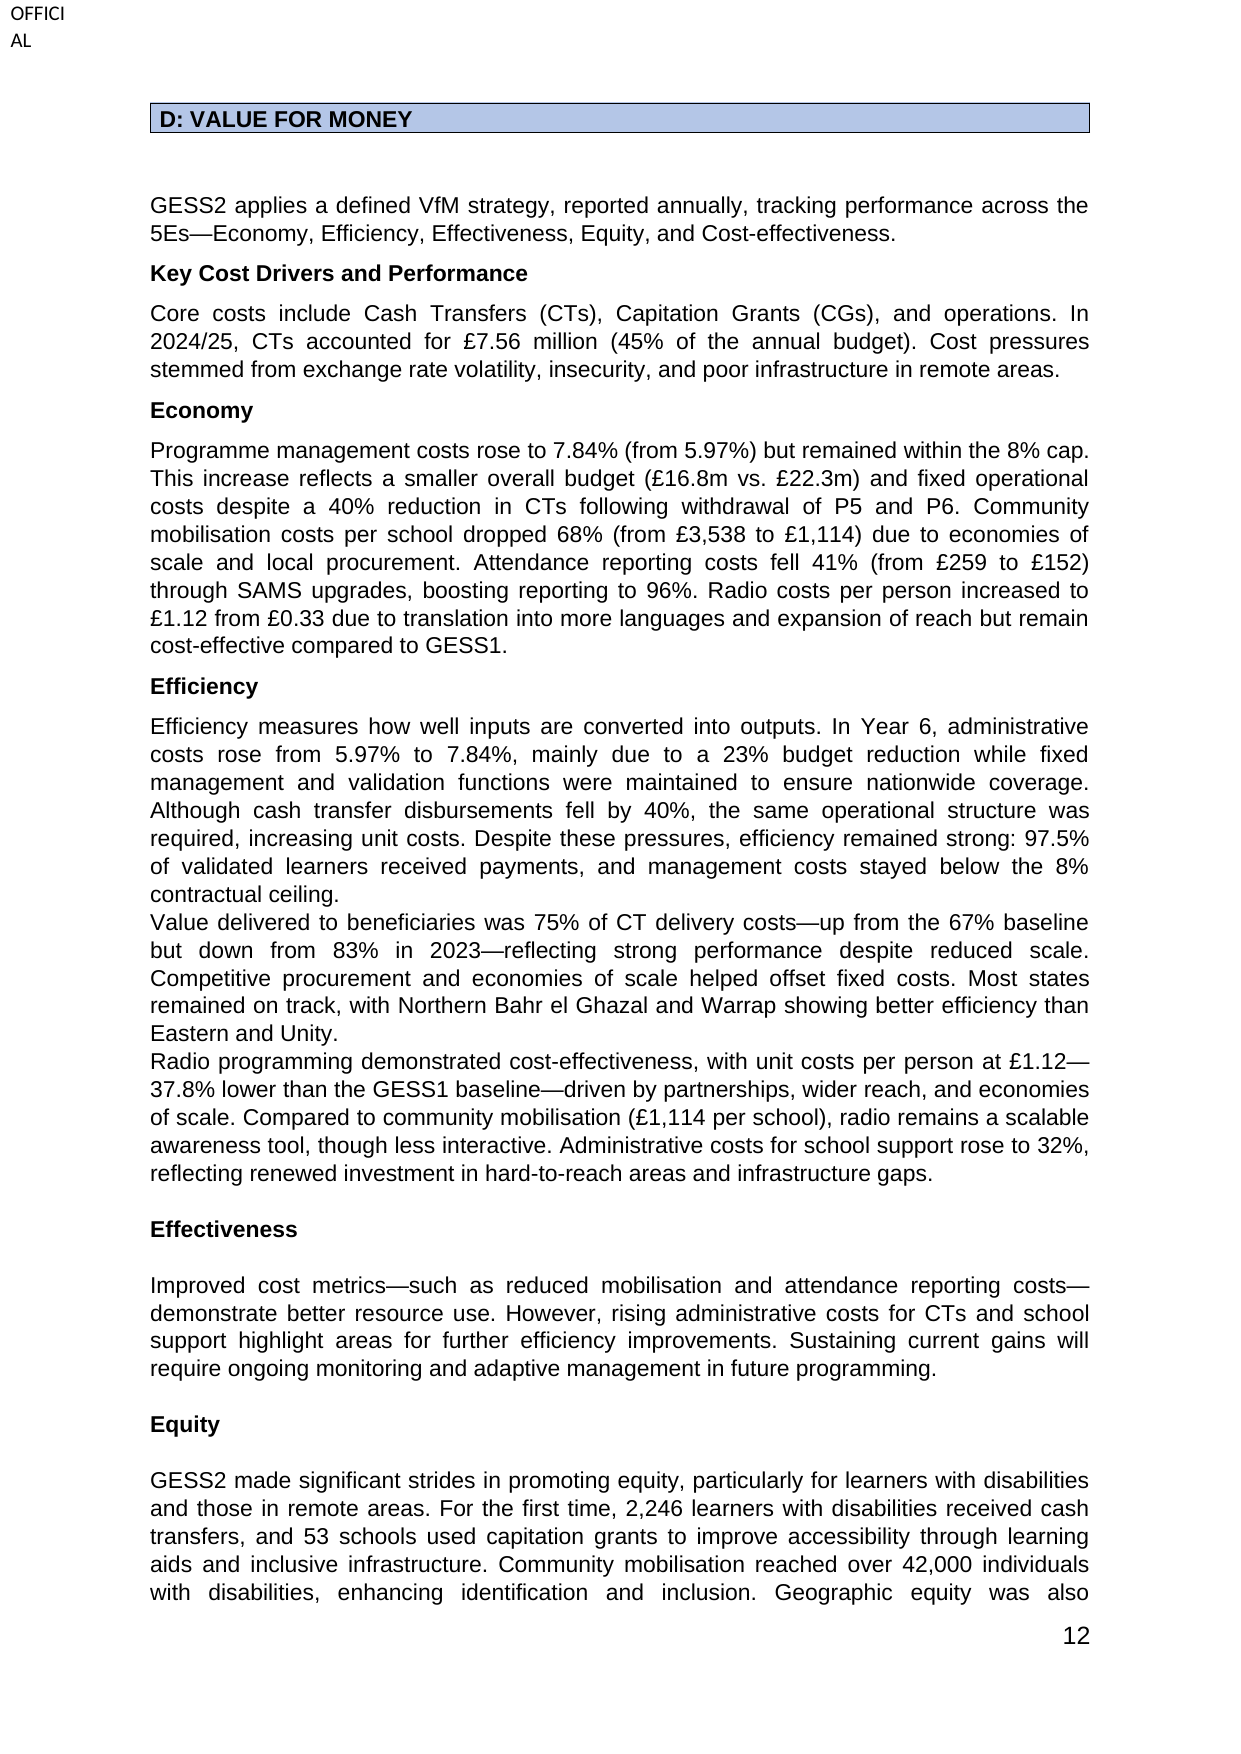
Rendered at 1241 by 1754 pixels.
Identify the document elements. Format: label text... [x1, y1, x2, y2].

text GESS2 applies a defined VfM strategy, reported annually, tracking performance across the 5Es—Economy, Efficiency, Effectiveness, Equity, and Cost-effectiveness. [150, 192, 1090, 246]
text Key Cost Drivers and Performance [150, 260, 1090, 286]
text GESS2 made significant strides in promoting equity, particularly for learners with disabilities and those in remote areas. For the first time, 2,246 learners with disabilities received cash transfers, and 53 schools used capitation grants to improve accessibility through learning aids and inclusive infrastructure. Community mobilisation reached over 42,000 individuals with disabilities, enhancing identification and inclusion. Geographic equity was also [150, 1467, 1090, 1605]
text Efficiency [150, 673, 1090, 699]
subtitle D: VALUE FOR MONEY [151, 104, 1089, 132]
text Equity [150, 1411, 1090, 1438]
text Economy [150, 397, 1090, 423]
text Core costs include Cash Transfers (CTs), Capitation Grants (CGs), and operations. In 2024/25, CTs accounted for £7.56 million (45% of the annual budget). Cost pressures stemmed from exchange rate volatility, insecurity, and poor infrastructure in remote areas. [150, 300, 1090, 383]
text Programme management costs rose to 7.84% (from 5.97%) but remained within the 8% cap. This increase reflects a smaller overall budget (£16.8m vs. £22.3m) and fixed operational costs despite a 40% reduction in CTs following withdrawal of P5 and P6. Community mobilisation costs per school dropped 68% (from £3,538 to £1,114) due to economies of scale and local procurement. Attendance reporting costs fell 41% (from £259 to £152) through SAMS upgrades, boosting reporting to 96%. Radio costs per person increased to £1.12 from £0.33 due to translation into more languages and expansion of reach but remain cost-effective compared to GESS1. [150, 437, 1090, 659]
text Efficiency measures how well inputs are converted into outputs. In Year 6, administrative costs rose from 5.97% to 7.84%, mainly due to a 23% budget reduction while fixed management and validation functions were maintained to ensure nationwide coverage. Although cash transfer disbursements fell by 40%, the same operational structure was required, increasing unit costs. Despite these pressures, efficiency remained strong: 97.5% of validated learners received payments, and management costs stayed below the 8% contractual ceiling. [150, 713, 1090, 907]
text Improved cost metrics—such as reduced mobilisation and attendance reporting costs—demonstrate better resource use. However, rising administrative costs for CTs and school support highlight areas for further efficiency improvements. Sustaining current gains will require ongoing monitoring and adaptive management in future programming. [150, 1272, 1090, 1382]
text Effectiveness [150, 1216, 1090, 1242]
text Value delivered to beneficiaries was 75% of CT delivery costs—up from the 67% baseline but down from 83% in 2023—reflecting strong performance despite reduced scale. Competitive procurement and economies of scale helped offset fixed costs. Most states remained on track, with Northern Bahr el Ghazal and Warrap showing better efficiency than Eastern and Unity. [150, 909, 1090, 1047]
text Radio programming demonstrated cost-effectiveness, with unit costs per person at £1.12—37.8% lower than the GESS1 baseline—driven by partnerships, wider reach, and economies of scale. Compared to community mobilisation (£1,114 per school), radio remains a scalable awareness tool, though less interactive. Administrative costs for school support rose to 32%, reflecting renewed investment in hard-to-reach areas and infrastructure gaps. [150, 1048, 1090, 1186]
